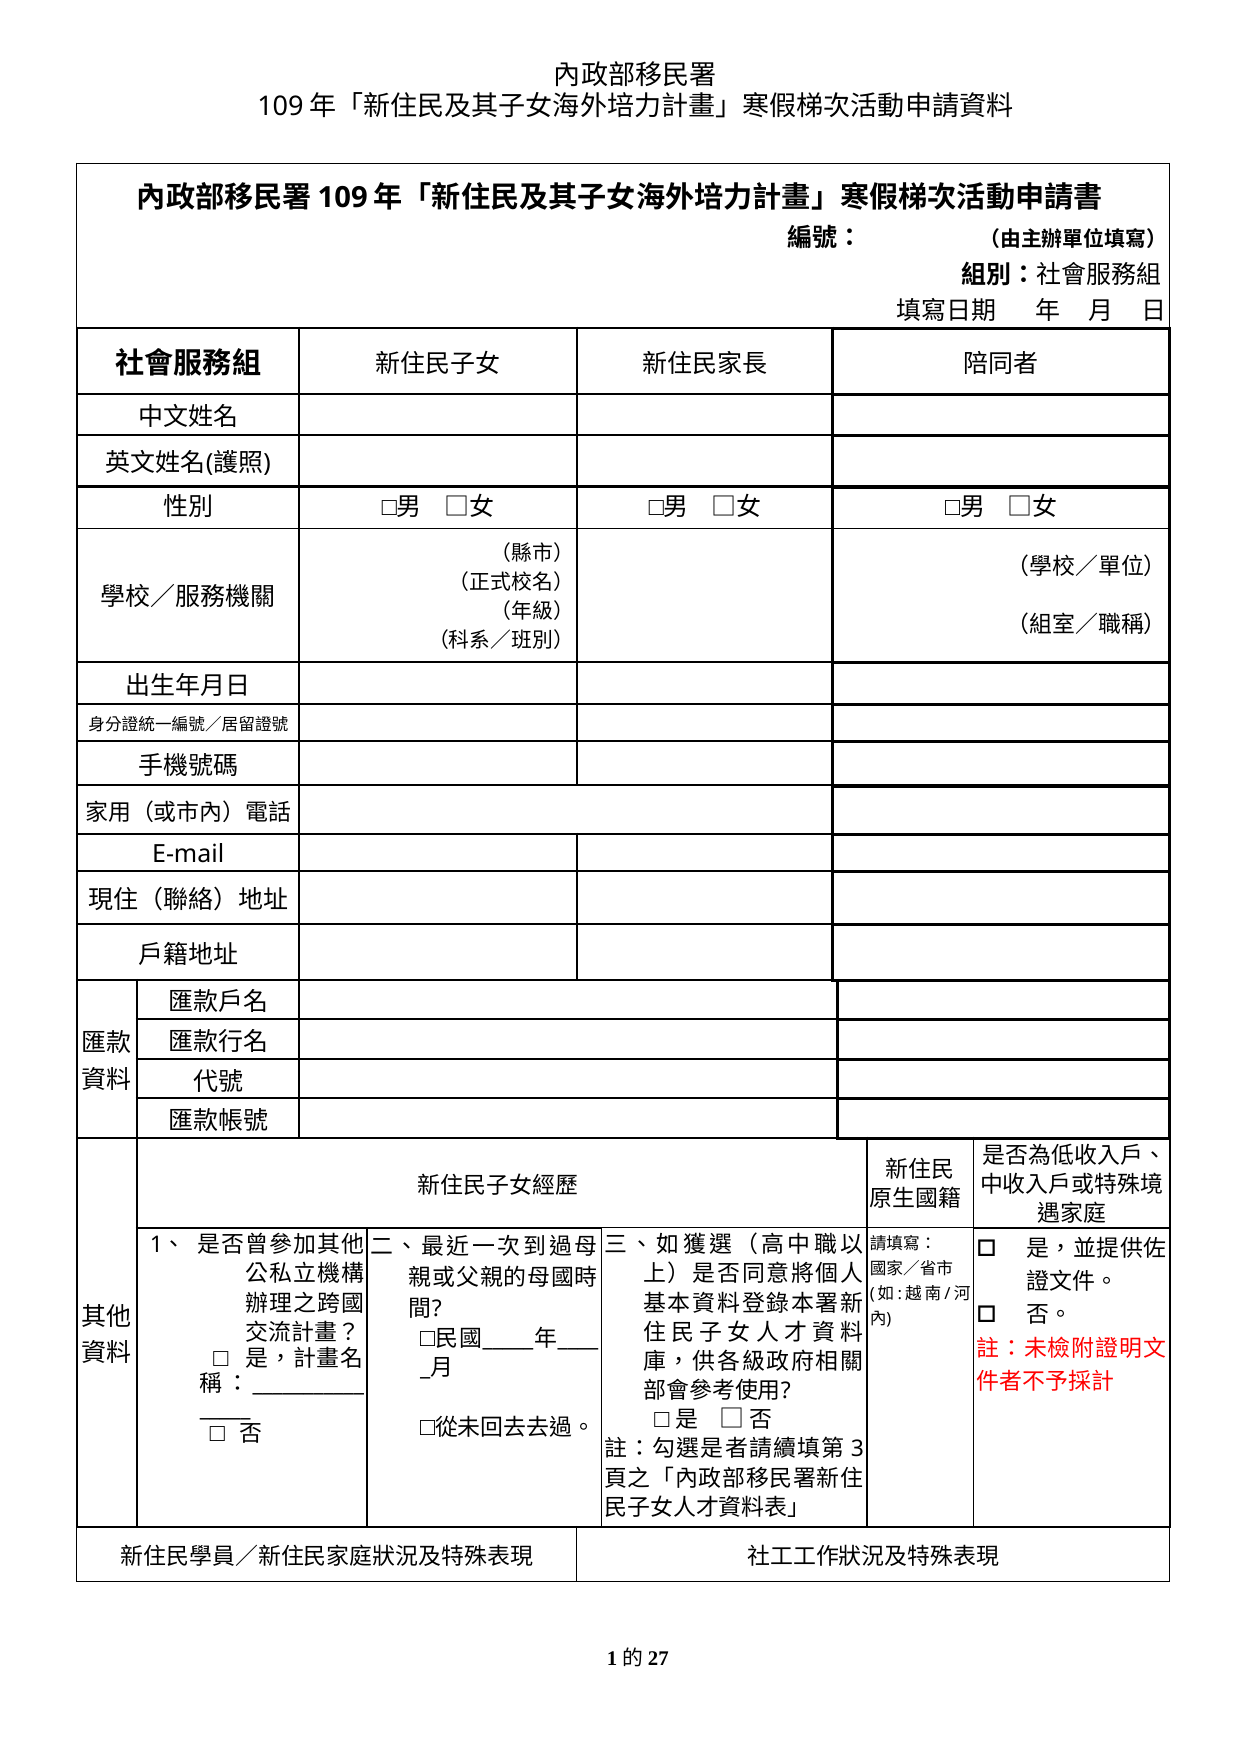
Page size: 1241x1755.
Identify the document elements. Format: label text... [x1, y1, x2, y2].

table_cell 出生年月日 [78, 663, 298, 703]
table_cell 現住（聯絡）地址 [78, 872, 298, 923]
table_cell [834, 437, 1168, 485]
table_cell [578, 925, 831, 979]
table_cell [300, 436, 576, 485]
table_cell [834, 836, 1168, 869]
table_cell 代號 [138, 1060, 298, 1097]
table_cell （縣市） （正式校名） （年級） （科系／班別） [300, 529, 576, 661]
table_cell 新住民學員／新住民家庭狀況及特殊表現 [77, 1528, 576, 1581]
table_cell 其他資料 [78, 1139, 136, 1526]
table_cell □男 □女 [300, 488, 576, 528]
table_cell 中文姓名 [78, 395, 298, 434]
table_cell 新住民子女經歷 [147, 1139, 866, 1227]
table_cell 手機號碼 [78, 742, 298, 784]
table_cell □男 □女 [578, 488, 831, 528]
table_cell 新住民家長 [578, 329, 831, 393]
table_cell 是，並提供佐證文件。 否。 註：未檢附證明文件者不予採計 [974, 1229, 1169, 1526]
table_cell [300, 395, 576, 434]
table_cell 身分證統一編號／居留證號 [78, 705, 298, 740]
table_cell 家用（或市內）電話 [78, 786, 298, 832]
table_cell [834, 926, 1168, 979]
table_cell [138, 1139, 147, 1227]
table_cell [578, 835, 831, 869]
table_cell （學校／單位） （組室／職稱） [834, 529, 1168, 661]
table_cell 是否曾參加其他公私立機構辦理之跨國交流計畫？ □ 是，計畫名稱：________________ □ 否 [147, 1229, 366, 1526]
table_cell 社工工作狀況及特殊表現 [577, 1528, 1169, 1581]
table_cell 新住民子女 [300, 329, 576, 393]
table_cell [834, 743, 1168, 784]
table_cell [578, 529, 831, 661]
table_cell [300, 925, 576, 979]
table_cell [578, 742, 831, 784]
table_cell [839, 982, 1168, 1018]
table_cell [300, 1060, 836, 1097]
table_cell [578, 705, 831, 740]
table_cell [300, 835, 576, 869]
table_cell 匯款帳號 [138, 1099, 298, 1137]
table_cell 新住民 原生國籍 [868, 1140, 973, 1227]
table_cell □男 □女 [834, 489, 1168, 528]
table_cell 請填寫： 國家／省市 (如:越南/河內) [868, 1228, 973, 1526]
table_cell [834, 706, 1168, 740]
table_cell 三、如獲選（高中職以上）是否同意將個人基本資料登錄本署新住民子女人才資料庫，供各級政府相關部會參考使用? □ 是 □ 否 註：勾選是者請續填第3頁之「內政部移民署新住民子女人才資料表」 [602, 1228, 866, 1526]
table_cell 戶籍地址 [78, 925, 298, 979]
table_cell [839, 1100, 1168, 1137]
table_cell 學校／服務機關 [78, 529, 298, 661]
table_cell [300, 1099, 836, 1137]
table_cell 匯款戶名 [138, 981, 298, 1018]
table_cell [138, 1229, 147, 1526]
table_cell 陪同者 [834, 330, 1168, 393]
table_cell E-mail [78, 835, 298, 869]
table_cell 社會服務組 [78, 329, 298, 393]
table_cell [300, 786, 831, 832]
table_header 內政部移民署109年「新住民及其子女海外培力計畫」寒假梯次活動申請書 編號： （由主辦單位填寫） 組別：社會服務組 填寫日期 年 月 日 [77, 164, 1169, 327]
table_cell [300, 1020, 836, 1058]
table_cell [578, 395, 831, 434]
table_cell [300, 872, 576, 923]
table_cell [834, 396, 1168, 434]
table_cell 英文姓名(護照) [78, 436, 298, 485]
table_cell [300, 742, 576, 784]
table_cell [300, 663, 576, 703]
table_cell 匯款資料 [78, 981, 136, 1137]
table_cell 匯款行名 [138, 1020, 298, 1058]
table_cell 是否為低收入戶、中收入戶或特殊境遇家庭 [974, 1140, 1169, 1227]
table_cell [578, 872, 831, 923]
table_cell [578, 436, 831, 485]
table_cell [839, 1021, 1168, 1058]
table_cell [300, 981, 836, 1018]
table_cell [578, 663, 831, 703]
table_cell [834, 873, 1168, 923]
table_cell [834, 788, 1168, 832]
table_cell [839, 1061, 1168, 1097]
table_cell 二、最近一次到過母親或父親的母國時間? □民國_____年_____月 □從未回去去過。 [368, 1229, 601, 1526]
table_cell [834, 664, 1168, 703]
table_cell [300, 705, 576, 740]
table_cell 性別 [78, 488, 298, 528]
